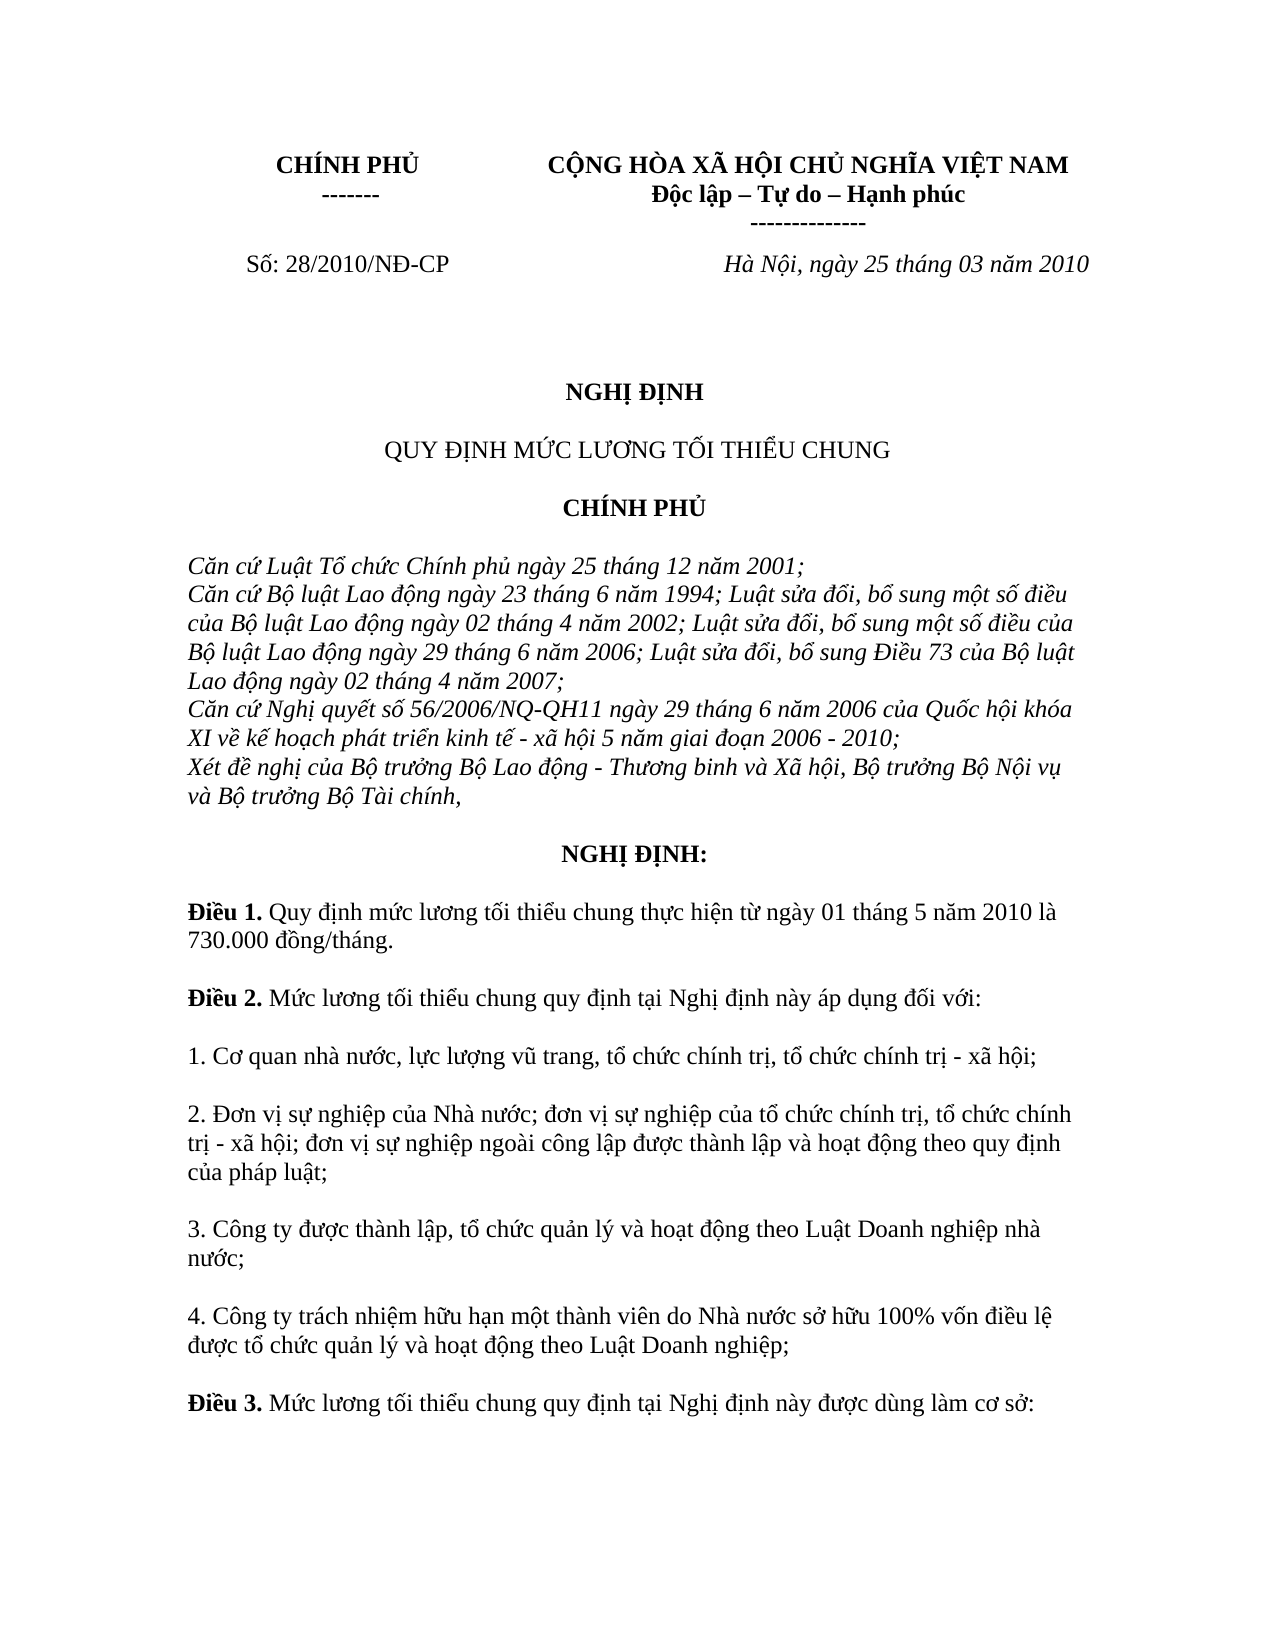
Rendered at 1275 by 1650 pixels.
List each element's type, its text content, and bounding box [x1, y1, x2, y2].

text Điều 2. Mức lương tối thiểu chung quy định tại Nghị định này áp dụng đối với: [187, 983, 1087, 1012]
text Căn cứ Luật Tổ chức Chính phủ ngày 25 tháng 12 năm 2001; Căn cứ Bộ luật Lao động ngày 23 tháng 6 năm 1994; Luật sửa đổi, bổ sung một số điều của Bộ luật Lao động ngày 02 tháng 4 năm 2002; Luật sửa đổi, bổ sung một số điều của Bộ luật Lao động ngày 29 tháng 6 năm 2006; Luật sửa đổi, bổ sung Điều 73 của Bộ luật Lao động ngày 02 tháng 4 năm 2007; Căn cứ Nghị quyết số 56/2006/NQ-QH11 ngày 29 tháng 6 năm 2006 của Quốc hội khóa XI về kế hoạch phát triển kinh tế - xã hội 5 năm giai đoạn 2006 - 2010; Xét đề nghị của Bộ trưởng Bộ Lao động - Thương binh và Xã hội, Bộ trưởng Bộ Nội vụ và Bộ trưởng Bộ Tài chính, [187, 551, 1087, 809]
text NGHỊ ĐỊNH: [187, 839, 1087, 867]
text 2. Đơn vị sự nghiệp của Nhà nước; đơn vị sự nghiệp của tổ chức chính trị, tổ chức chính trị - xã hội; đơn vị sự nghiệp ngoài công lập được thành lập và hoạt động theo quy định của pháp luật; [187, 1099, 1087, 1185]
text QUY ĐỊNH MỨC LƯƠNG TỐI THIỂU CHUNG [187, 435, 1087, 464]
text Điều 1. Quy định mức lương tối thiểu chung thực hiện từ ngày 01 tháng 5 năm 2010 là 730.000 đồng/tháng. [187, 897, 1087, 954]
text 4. Công ty trách nhiệm hữu hạn một thành viên do Nhà nước sở hữu 100% vốn điều lệ được tổ chức quản lý và hoạt động theo Luật Doanh nghiệp; [187, 1301, 1087, 1359]
text NGHỊ ĐỊNH [187, 377, 1087, 406]
text CHÍNH PHỦ [187, 493, 1087, 522]
text Điều 3. Mức lương tối thiểu chung quy định tại Nghị định này được dùng làm cơ sở: [187, 1388, 1087, 1417]
table_header CỘNG HÒA XÃ HỘI CHỦ NGHĨA VIỆT NAM Độc lập – Tự do – Hạnh phúc -------------- [525, 150, 1091, 249]
text 1. Cơ quan nhà nước, lực lượng vũ trang, tổ chức chính trị, tổ chức chính trị - xã hội; [187, 1041, 1087, 1070]
table_header CHÍNH PHỦ ------- [176, 150, 525, 249]
table_cell Số: 28/2010/NĐ-CP [176, 249, 525, 290]
text 3. Công ty được thành lập, tổ chức quản lý và hoạt động theo Luật Doanh nghiệp nhà nước; [187, 1214, 1087, 1272]
table_cell Hà Nội, ngày 25 tháng 03 năm 2010 [525, 249, 1091, 290]
